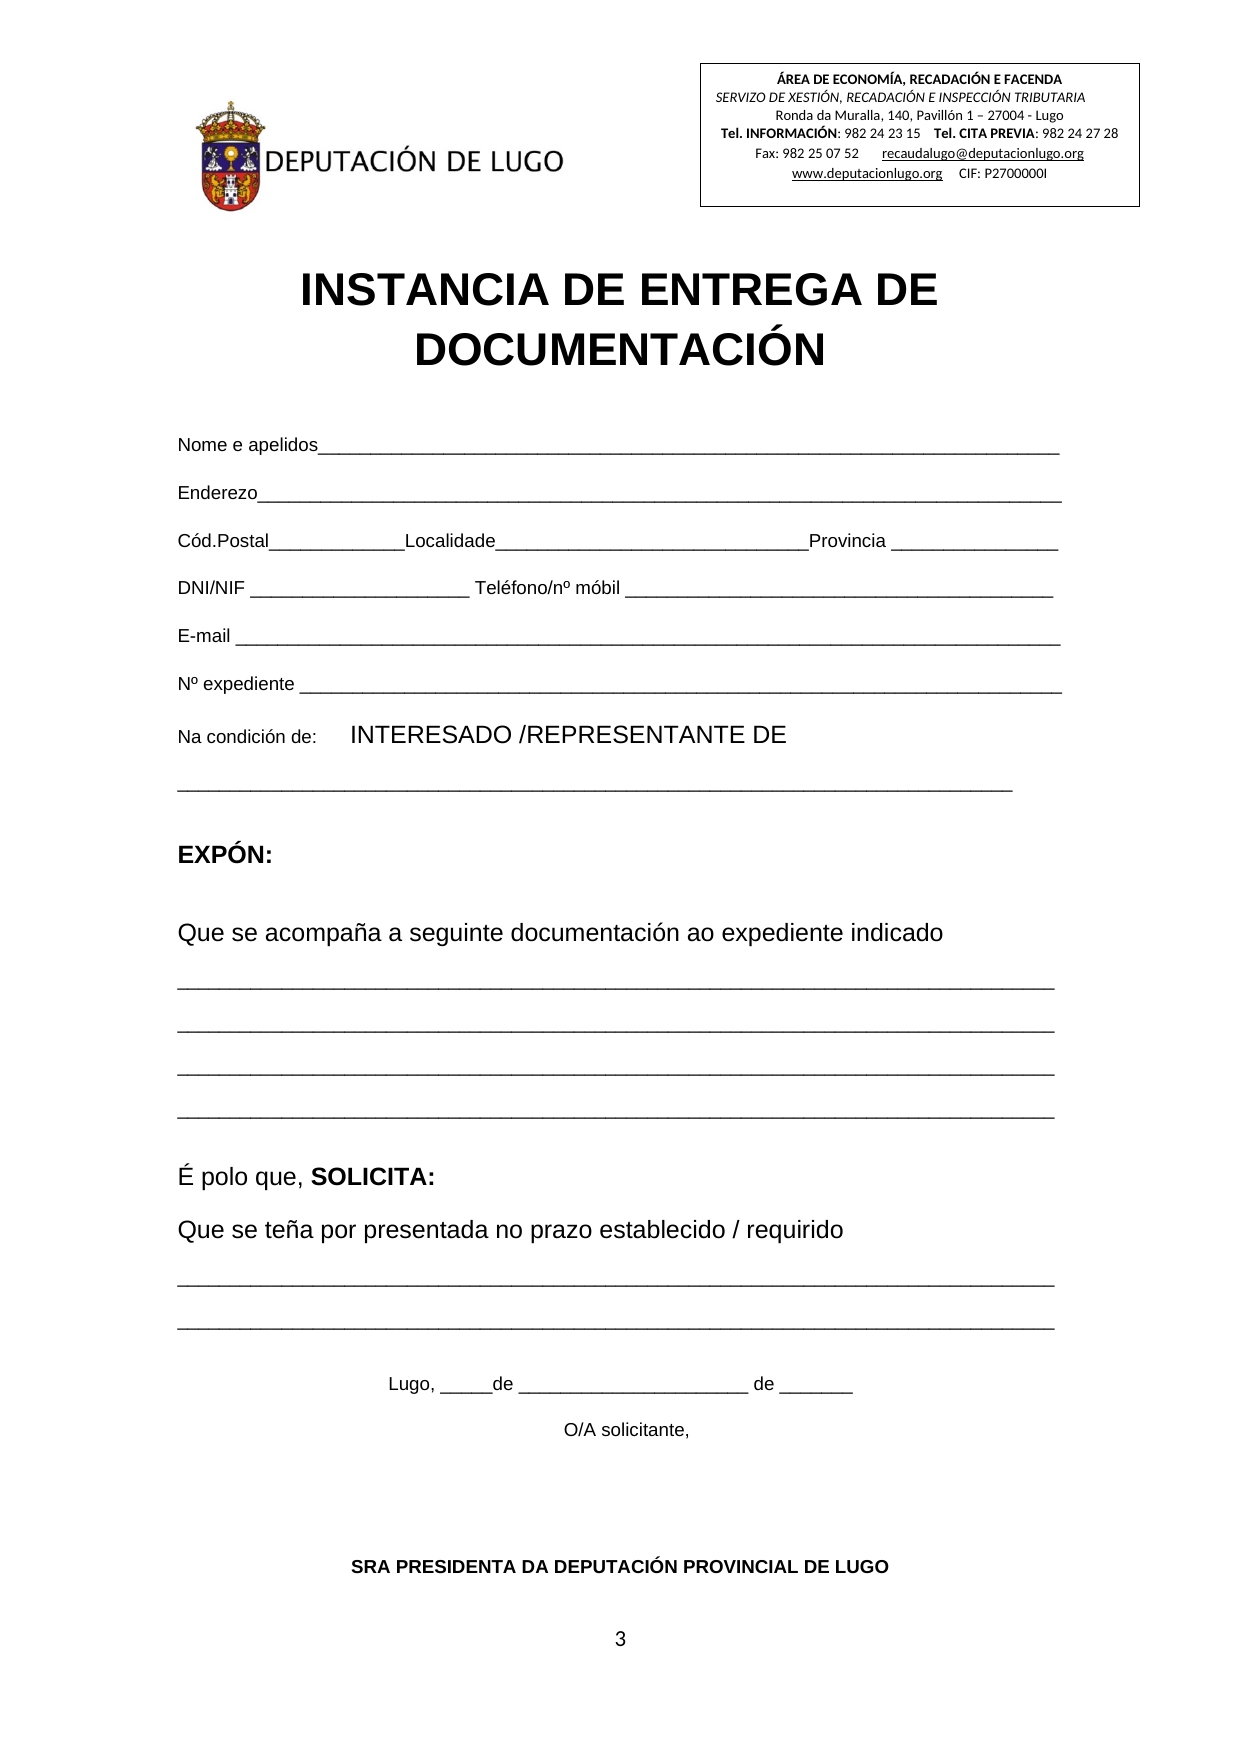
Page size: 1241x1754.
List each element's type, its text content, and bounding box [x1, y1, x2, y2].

text SRA PRESIDENTA DA DEPUTACIÓN PROVINCIAL DE LUGO [177, 1555, 1063, 1577]
text O/A solicitante, [251, 1418, 1063, 1440]
text Nº expediente _________________________________________________________________________ [177, 672, 1063, 694]
text E-mail _______________________________________________________________________________ [177, 625, 1063, 646]
text Lugo, _____de ______________________ de _______ [177, 1373, 1063, 1394]
text Que se acompaña a seguinte documentación ao expediente indicado ________________________________________________________________________________________________________________________________________________________________________________________________________________________________________________________________________________________________________________________________________________ [177, 918, 1063, 1119]
text Na condición de: INTERESADO /REPRESENTANTE DE ________________________________________________________________________________ [177, 720, 1063, 792]
text Enderezo_____________________________________________________________________________ [177, 482, 1063, 503]
text DNI/NIF _____________________ Teléfono/nº móbil _________________________________________ [177, 577, 1063, 599]
text Nome e apelidos_______________________________________________________________________ [177, 434, 1063, 456]
text EXPÓN: [177, 840, 1063, 869]
text Que se teña por presentada no prazo establecido / requirido ________________________________________________________________________________________________________________________________________________________________________ [177, 1216, 1063, 1331]
text Cód.Postal_____________Localidade______________________________Provincia ________________ [177, 529, 1063, 551]
text É polo que, SOLICITA: [177, 1162, 1063, 1190]
text INSTANCIA DE ENTREGA DE DOCUMENTACIÓN [177, 262, 1063, 376]
picture [192, 98, 572, 218]
